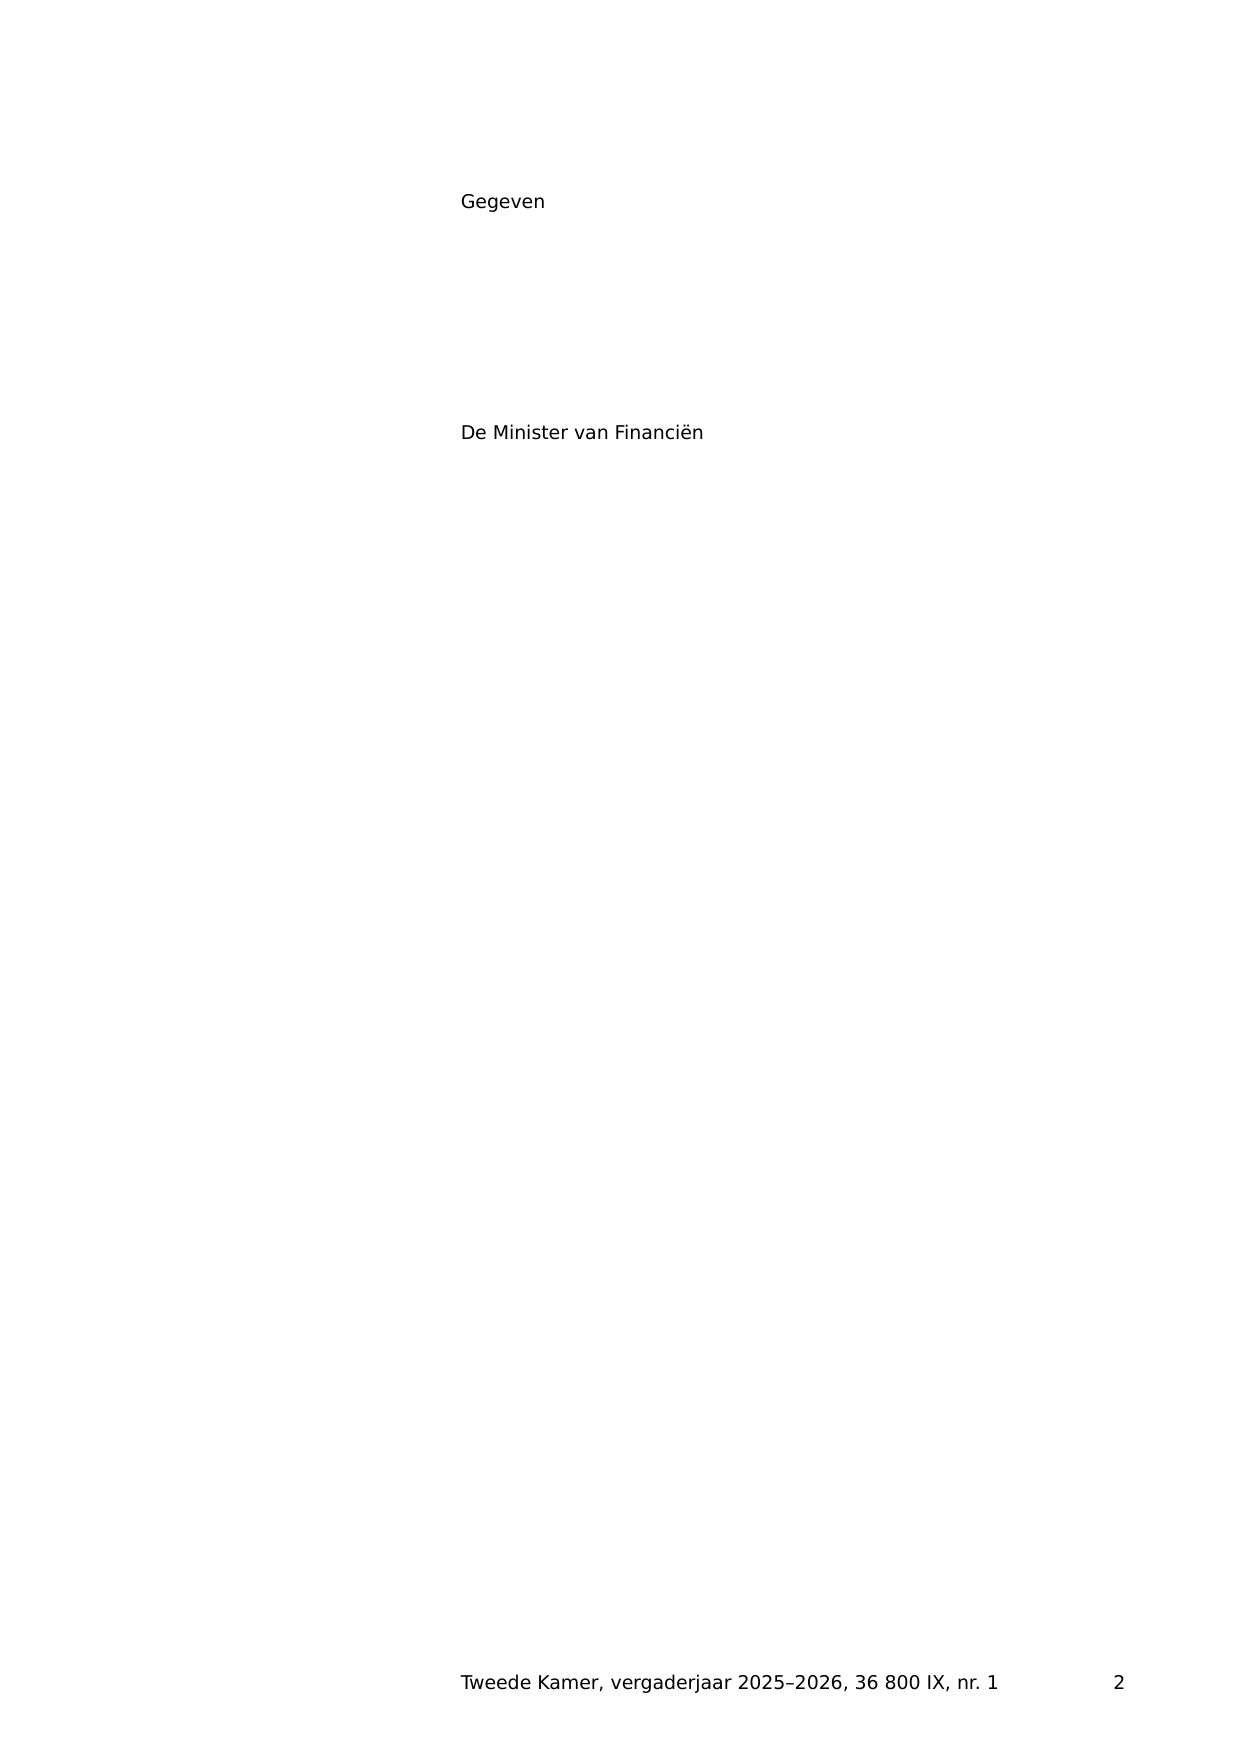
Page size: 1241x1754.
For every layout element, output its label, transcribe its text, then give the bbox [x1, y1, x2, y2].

text De Minister van Financiën [461, 422, 1125, 444]
text Gegeven [461, 191, 1125, 213]
